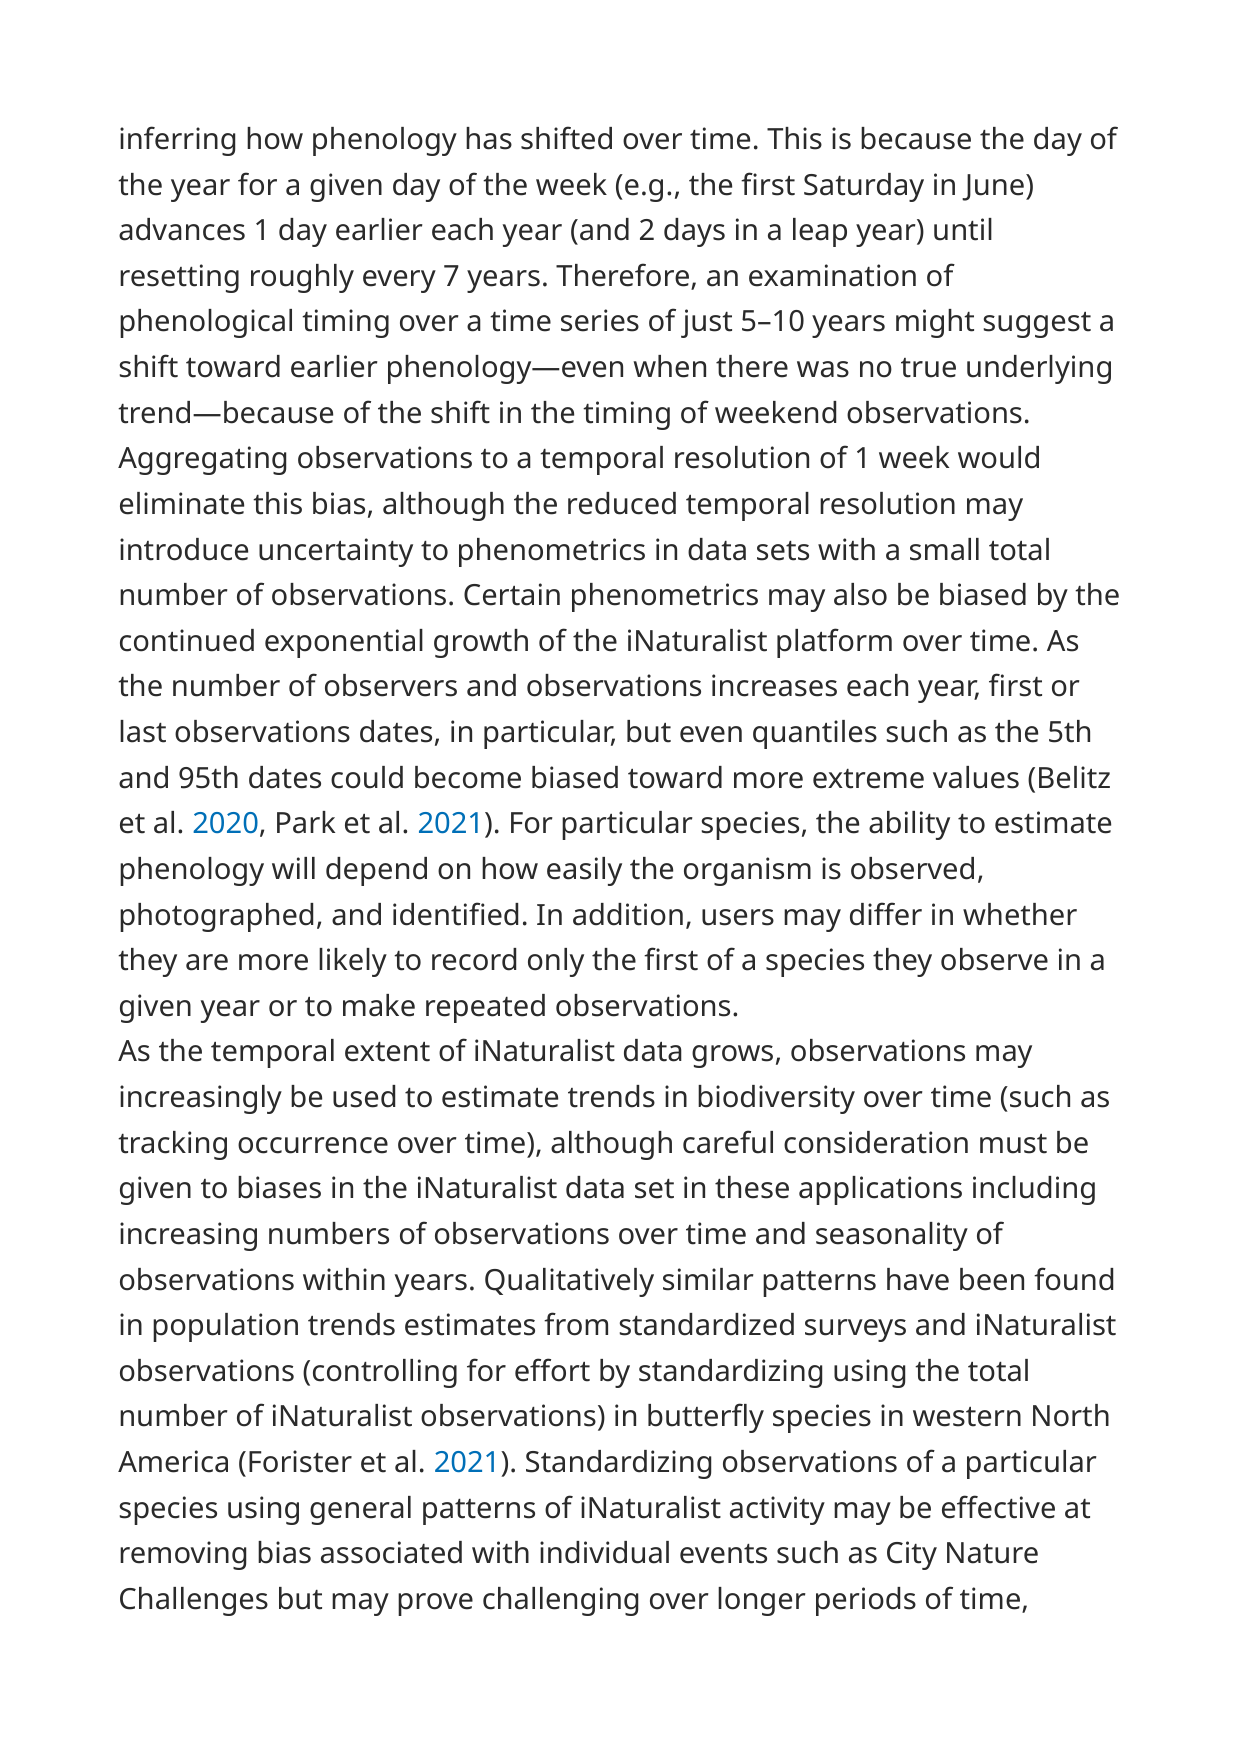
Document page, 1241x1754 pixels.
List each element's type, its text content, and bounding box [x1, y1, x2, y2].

text As the temporal extent of iNaturalist data grows, observations may increasingly be used to estimate trends in biodiversity over time (such as tracking occurrence over time), although careful consideration must be given to biases in the iNaturalist data set in these applications including increasing numbers of observations over time and seasonality of observations within years. Qualitatively similar patterns have been found in population trends estimates from standardized surveys and iNaturalist observations (controlling for effort by standardizing using the total number of iNaturalist observations) in butterfly species in western North America (Forister et al. 2021). Standardizing observations of a particular species using general patterns of iNaturalist activity may be effective at removing bias associated with individual events such as City Nature Challenges but may prove challenging over longer periods of time, [118, 1031, 1122, 1618]
text inferring how phenology has shifted over time. This is because the day of the year for a given day of the week (e.g., the first Saturday in June) advances 1 day earlier each year (and 2 days in a leap year) until resetting roughly every 7 years. Therefore, an examination of phenological timing over a time series of just 5–10 years might suggest a shift toward earlier phenology—even when there was no true underlying trend—because of the shift in the timing of weekend observations. Aggregating observations to a temporal resolution of 1 week would eliminate this bias, although the reduced temporal resolution may introduce uncertainty to phenometrics in data sets with a small total number of observations. Certain phenometrics may also be biased by the continued exponential growth of the iNaturalist platform over time. As the number of observers and observations increases each year, first or last observations dates, in particular, but even quantiles such as the 5th and 95th dates could become biased toward more extreme values (Belitz et al. 2020, Park et al. 2021). For particular species, the ability to estimate phenology will depend on how easily the organism is observed, photographed, and identified. In addition, users may differ in whether they are more likely to record only the first of a species they observe in a given year or to make repeated observations. [118, 118, 1122, 1025]
